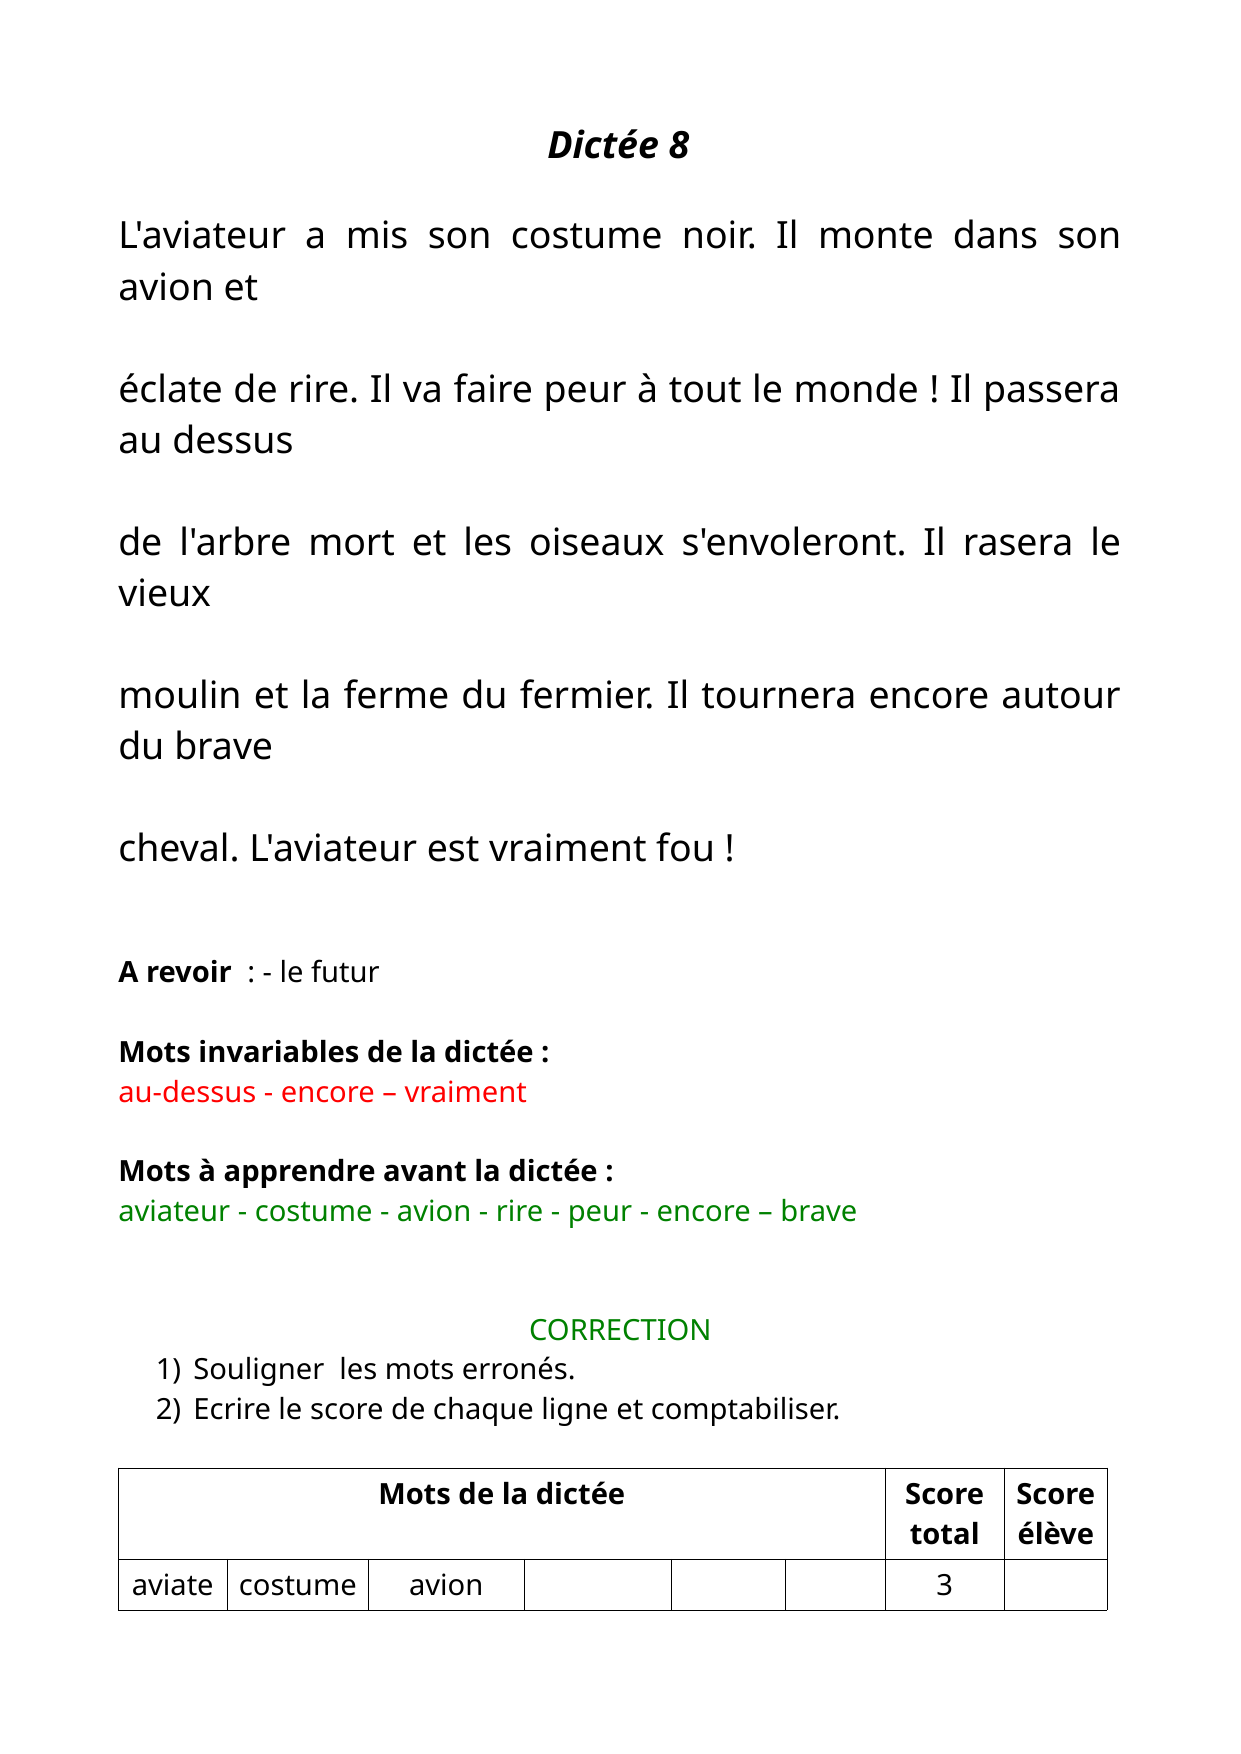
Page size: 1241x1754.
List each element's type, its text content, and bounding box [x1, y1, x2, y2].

text cheval. L'aviateur est vraiment fou ! [118, 821, 1122, 872]
table_cell avion [369, 1560, 524, 1610]
text L'aviateur a mis son costume noir. Il monte dans son avion et [118, 209, 1122, 311]
table_cell [786, 1560, 885, 1610]
table_cell aviate [119, 1560, 227, 1610]
text CORRECTION [118, 1309, 1122, 1349]
table_cell [525, 1560, 671, 1610]
text au-dessus - encore – vraiment [118, 1071, 1122, 1111]
list Ecrire le score de chaque ligne et comptabiliser. [156, 1388, 1122, 1428]
table_header Mots de la dictée [119, 1469, 885, 1559]
table_cell 3 [886, 1560, 1004, 1610]
table_cell costume [228, 1560, 368, 1610]
text Mots à apprendre avant la dictée : [118, 1150, 1122, 1190]
list Souligner les mots erronés. [156, 1349, 1122, 1388]
text Dictée 8 [118, 118, 1122, 169]
table_cell [1005, 1560, 1107, 1610]
table_header Score élève [1005, 1469, 1107, 1559]
text aviateur - costume - avion - rire - peur - encore – brave [118, 1190, 1122, 1229]
text moulin et la ferme du fermier. Il tournera encore autour du brave [118, 668, 1122, 770]
text Mots invariables de la dictée : [118, 1031, 1122, 1071]
text éclate de rire. Il va faire peur à tout le monde ! Il passera au dessus [118, 362, 1122, 464]
table_header Score total [886, 1469, 1004, 1559]
table_cell [672, 1560, 785, 1610]
text A revoir : - le futur [118, 952, 1122, 991]
text de l'arbre mort et les oiseaux s'envoleront. Il rasera le vieux [118, 515, 1122, 617]
